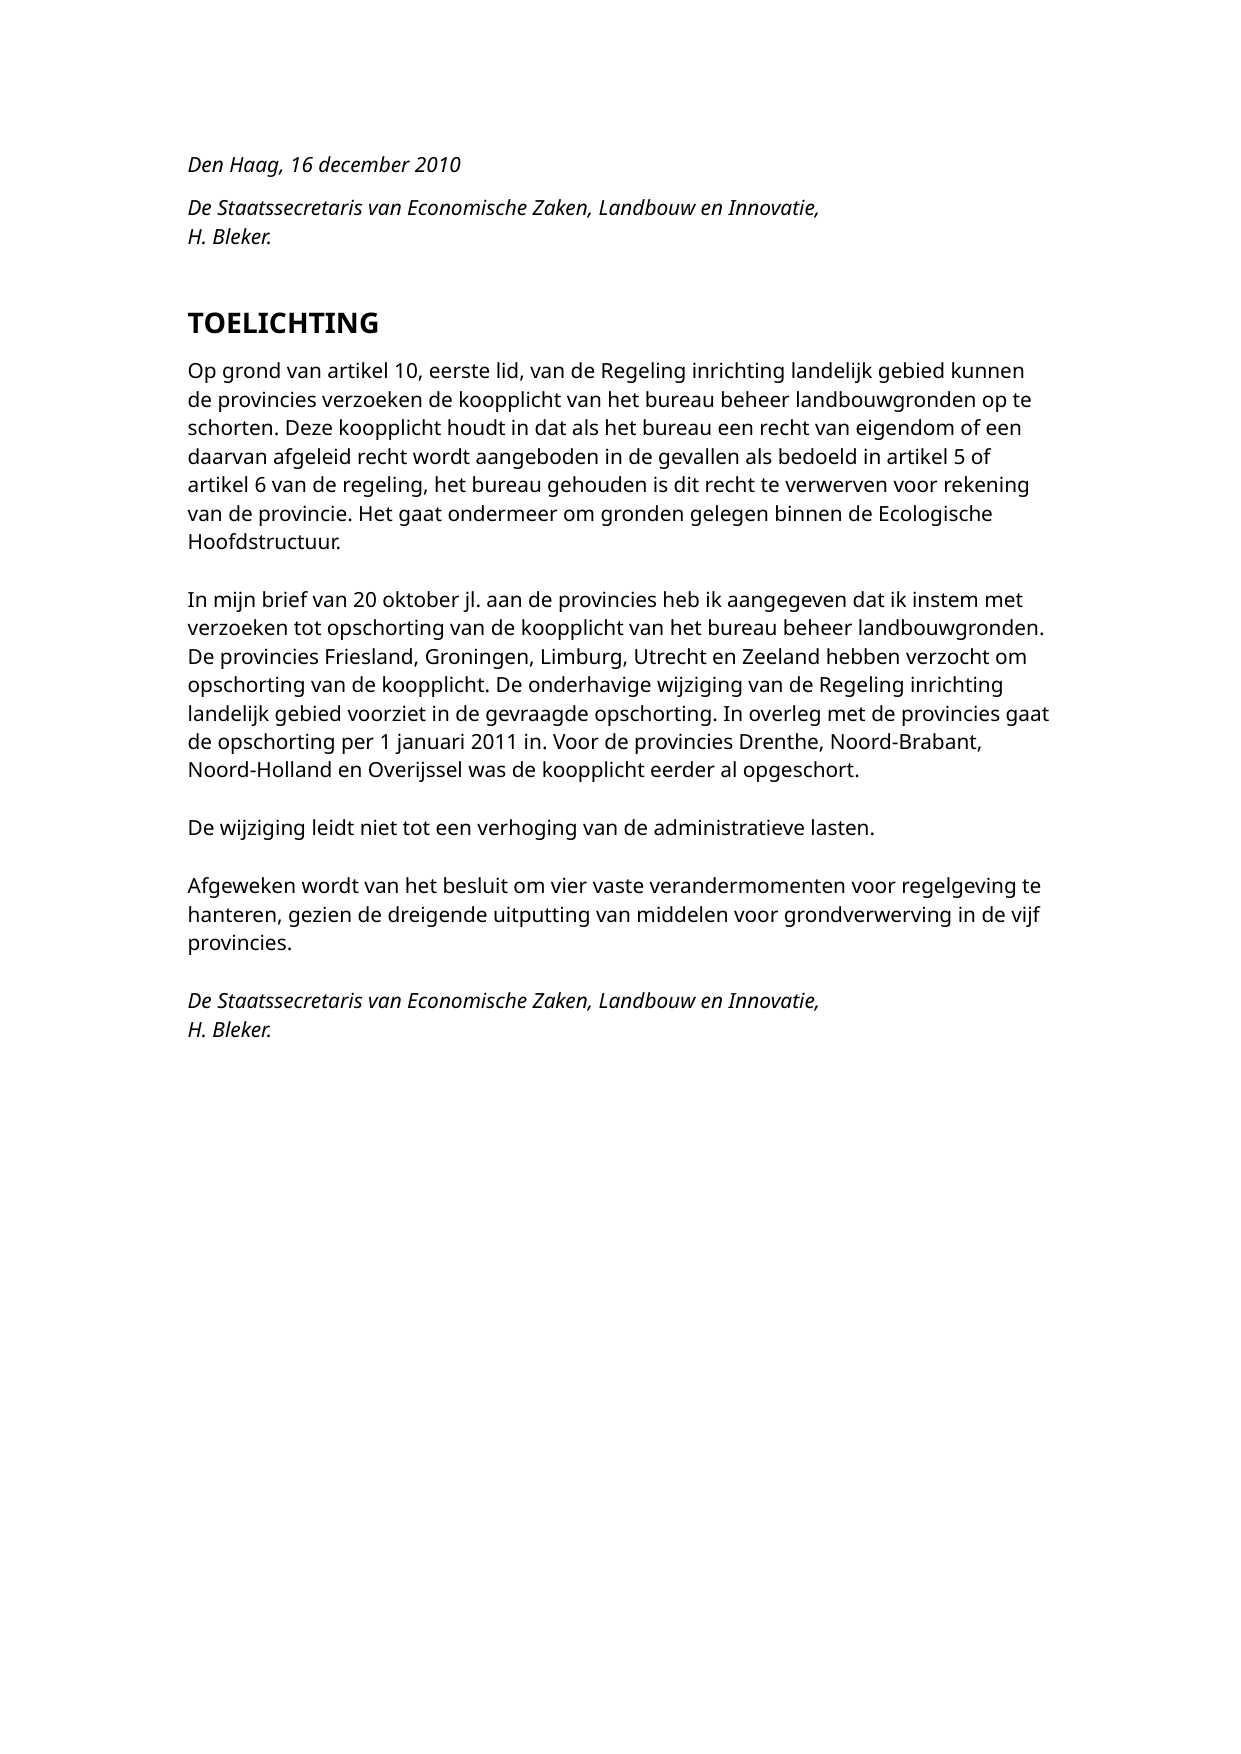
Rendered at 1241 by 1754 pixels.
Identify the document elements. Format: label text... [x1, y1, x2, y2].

text H. Bleker. [187, 1015, 1053, 1043]
text Op grond van artikel 10, eerste lid, van de Regeling inrichting landelijk gebied kunnen de provincies verzoeken de koopplicht van het bureau beheer landbouwgronden op te schorten. Deze koopplicht houdt in dat als het bureau een recht van eigendom of een daarvan afgeleid recht wordt aangeboden in de gevallen als bedoeld in artikel 5 of artikel 6 van de regeling, het bureau gehouden is dit recht te verwerven voor rekening van de provincie. Het gaat ondermeer om gronden gelegen binnen de Ecologische Hoofdstructuur. [187, 356, 1053, 556]
text De Staatssecretaris van Economische Zaken, Landbouw en Innovatie, [187, 193, 1053, 222]
text De wijziging leidt niet tot een verhoging van de administratieve lasten. [187, 813, 1053, 842]
text In mijn brief van 20 oktober jl. aan de provincies heb ik aangegeven dat ik instem met verzoeken tot opschorting van de koopplicht van het bureau beheer landbouwgronden. De provincies Friesland, Groningen, Limburg, Utrecht en Zeeland hebben verzocht om opschorting van de koopplicht. De onderhavige wijziging van de Regeling inrichting landelijk gebied voorziet in de gevraagde opschorting. In overleg met de provincies gaat de opschorting per 1 januari 2011 in. Voor de provincies Drenthe, Noord-Brabant, Noord-Holland en Overijssel was de koopplicht eerder al opgeschort. [187, 585, 1053, 784]
text H. Bleker. [187, 222, 1053, 250]
subtitle TOELICHTING [187, 303, 1053, 341]
text Den Haag, 16 december 2010 [187, 150, 1053, 178]
text De Staatssecretaris van Economische Zaken, Landbouw en Innovatie, [187, 986, 1053, 1015]
text Afgeweken wordt van het besluit om vier vaste verandermomenten voor regelgeving te hanteren, gezien de dreigende uitputting van middelen voor grondverwerving in de vijf provincies. [187, 871, 1053, 957]
